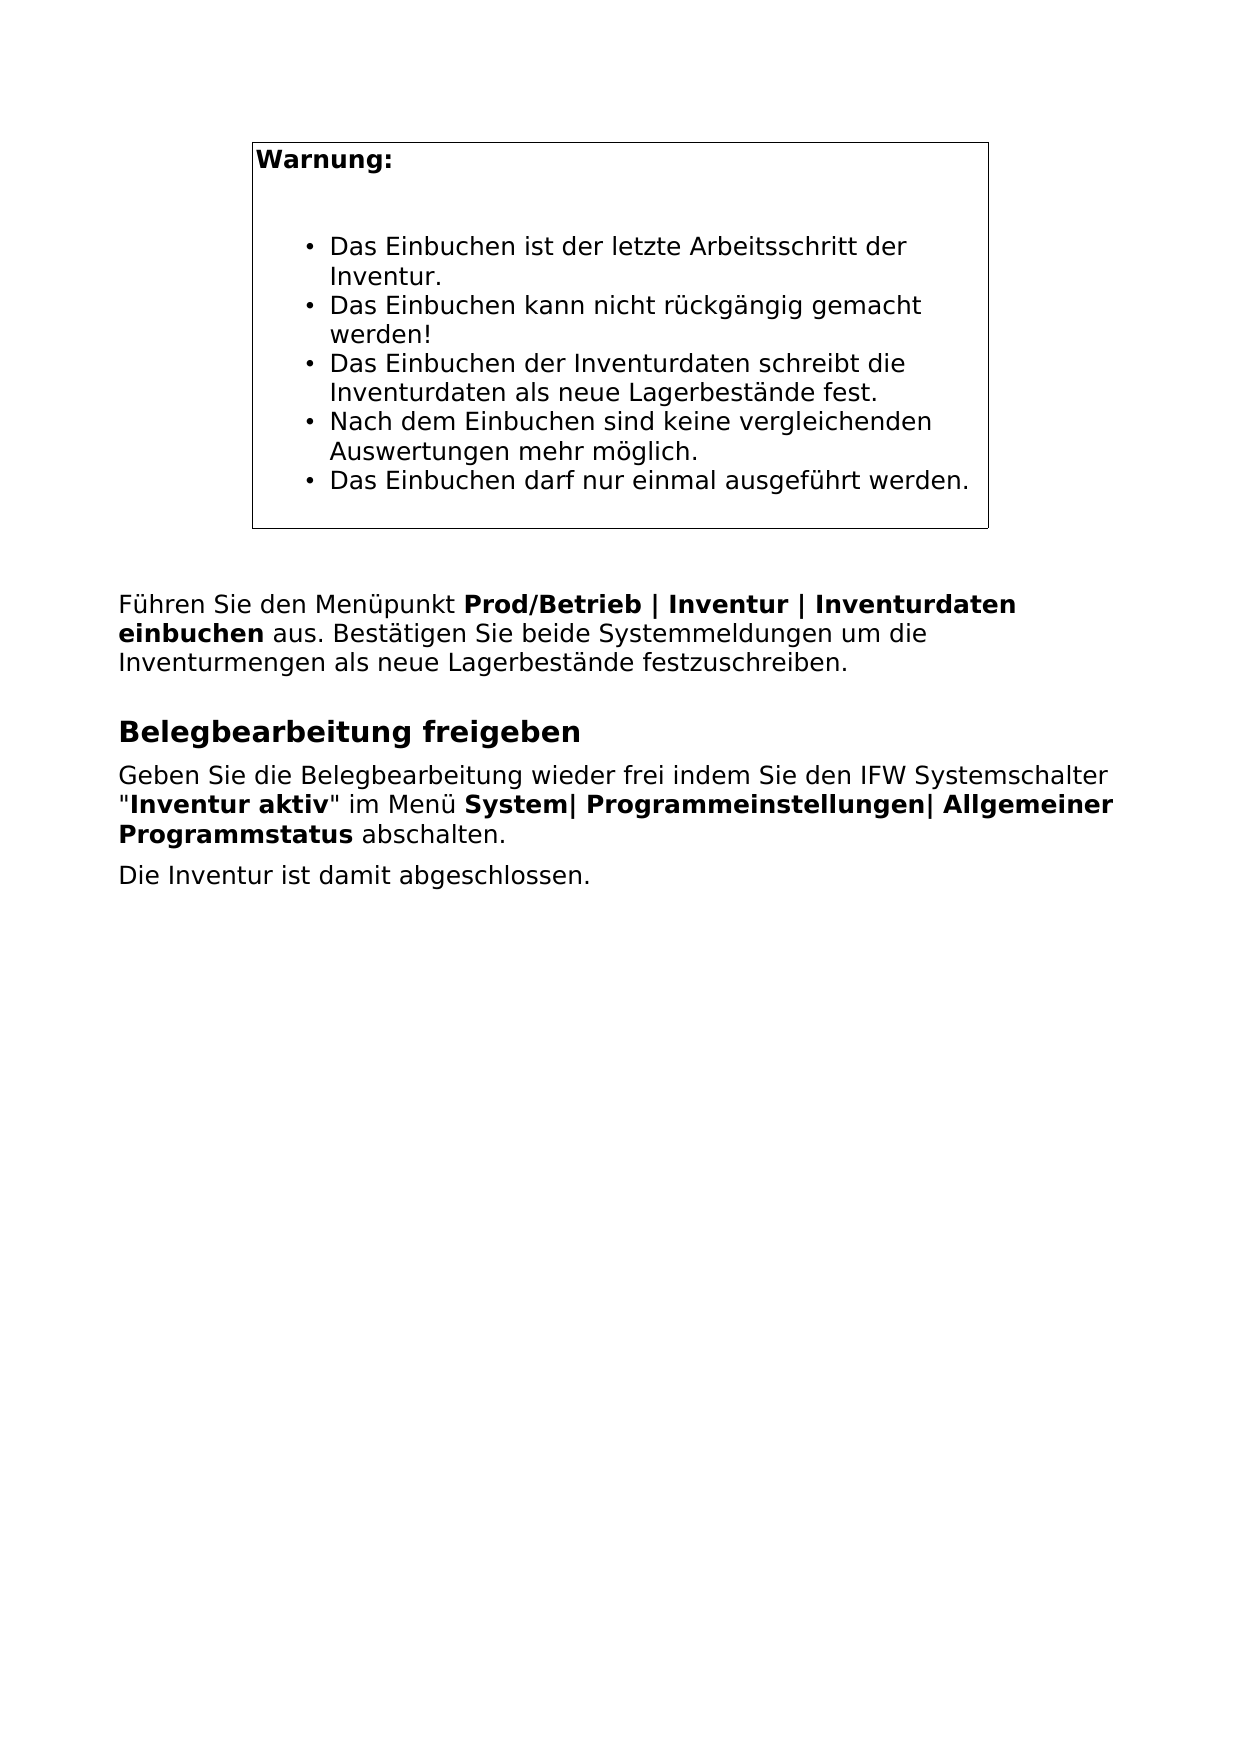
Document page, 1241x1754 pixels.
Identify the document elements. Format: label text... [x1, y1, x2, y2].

table_header Warnung: Das Einbuchen ist der letzte Arbeitsschritt der Inventur. Das Einbuchen kann nicht rückgängig gemacht werden! Das Einbuchen der Inventurdaten schreibt die Inventurdaten als neue Lagerbestände fest. Nach dem Einbuchen sind keine vergleichenden Auswertungen mehr möglich. Das Einbuchen darf nur einmal ausgeführt werden. [253, 143, 988, 527]
text Geben Sie die Belegbearbeitung wieder frei indem Sie den IFW Systemschalter "Inventur aktiv" im Menü System| Programmeinstellungen| Allgemeiner Programmstatus abschalten. [118, 761, 1122, 849]
subtitle Belegbearbeitung freigeben [118, 715, 1122, 749]
text Die Inventur ist damit abgeschlossen. [118, 861, 1122, 891]
text Führen Sie den Menüpunkt Prod/Betrieb | Inventur | Inventurdaten einbuchen aus. Bestätigen Sie beide Systemmeldungen um die Inventurmengen als neue Lagerbestände festzuschreiben. [118, 590, 1122, 677]
